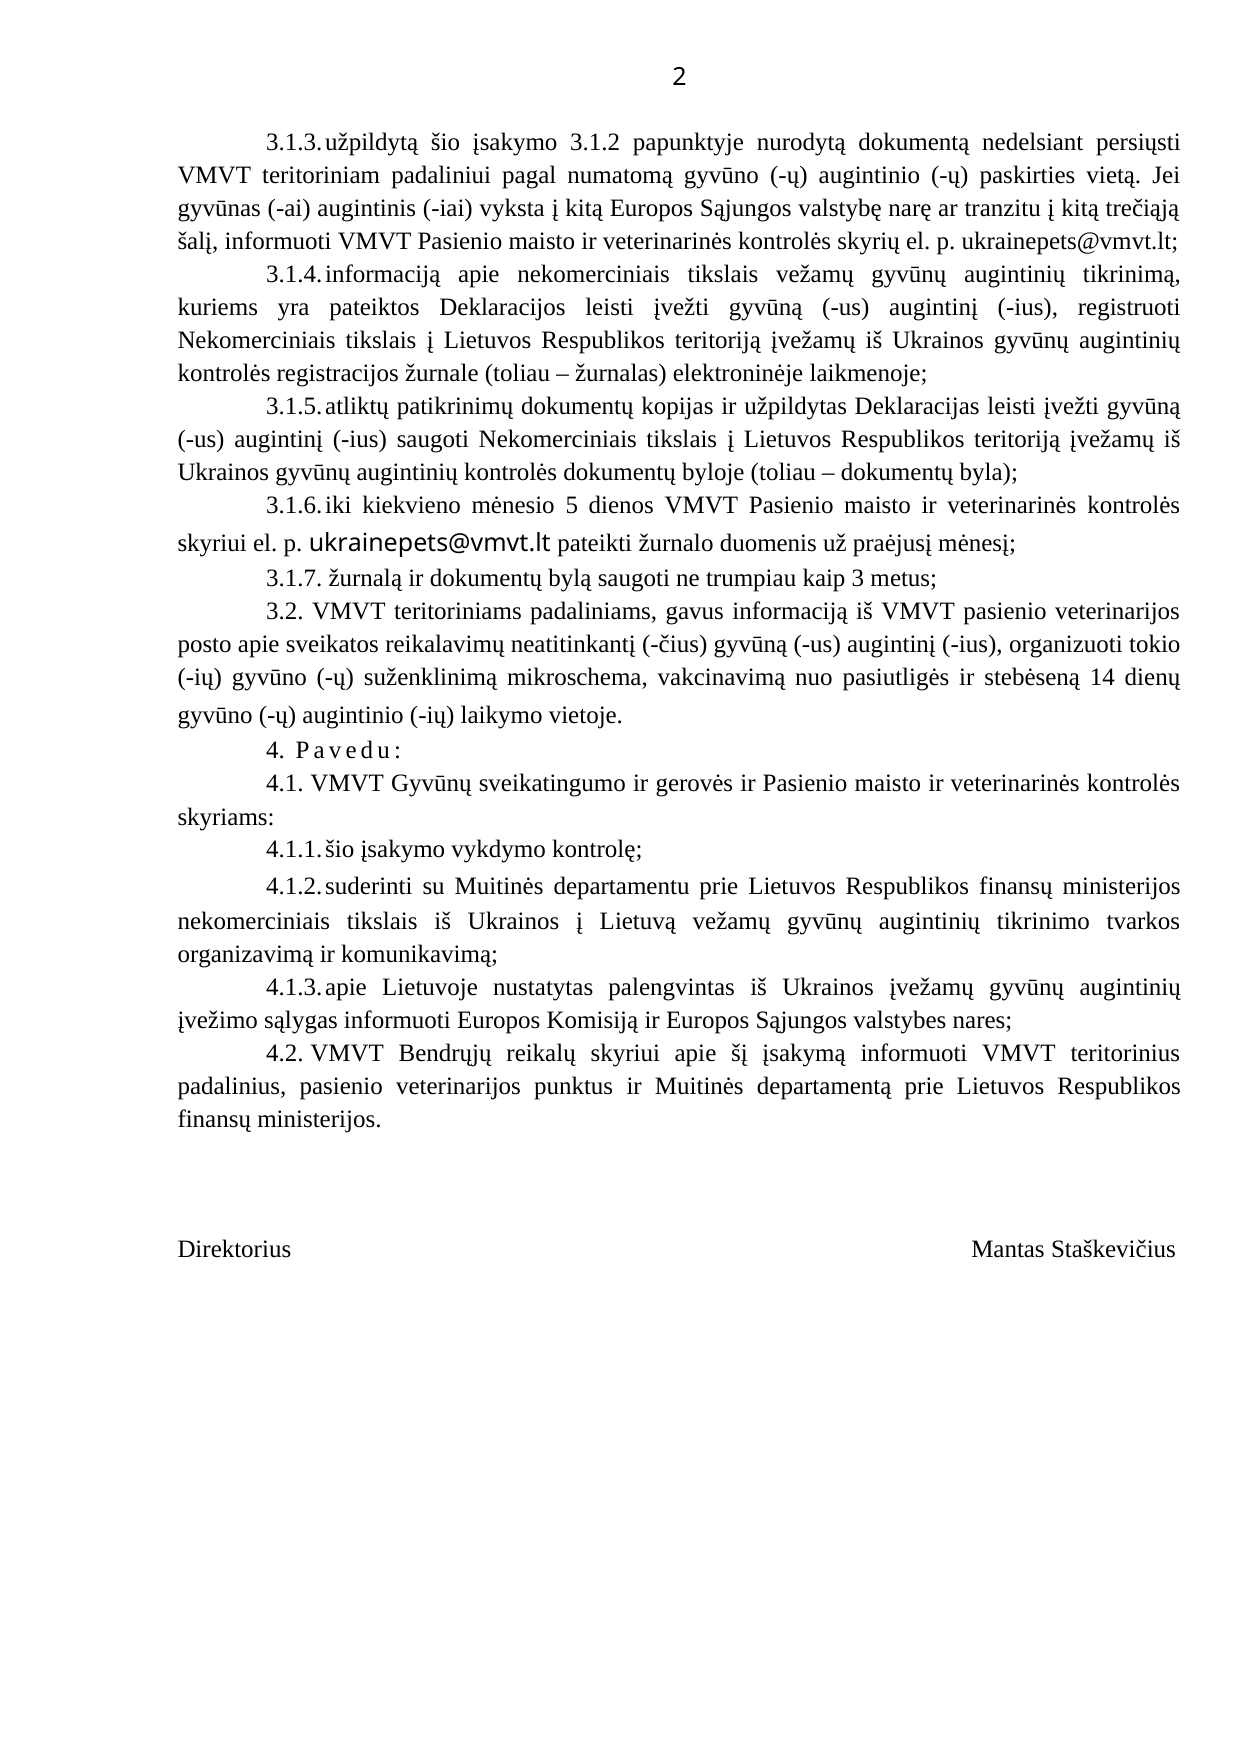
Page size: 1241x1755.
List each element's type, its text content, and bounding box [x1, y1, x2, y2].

text 4.1.1. šio įsakymo vykdymo kontrolę; [177, 834, 1181, 863]
text 4.1.2. suderinti su Muitinės departamentu prie Lietuvos Respublikos finansų ministerijos nekomerciniais tikslais iš Ukrainos į Lietuvą vežamų gyvūnų augintinių tikrinimo tvarkos organizavimą ir komunikavimą; [177, 868, 1181, 968]
text 3.1.7. žurnalą ir dokumentų bylą saugoti ne trumpiau kaip 3 metus; [177, 563, 1181, 592]
text 4. Pavedu: [177, 736, 1181, 764]
text 3.1.3. užpildytą šio įsakymo 3.1.2 papunktyje nurodytą dokumentą nedelsiant persiųsti VMVT teritoriniam padaliniui pagal numatomą gyvūno (-ų) augintinio (-ų) paskirties vietą. Jei gyvūnas (-ai) augintinis (-iai) vyksta į kitą Europos Sąjungos valstybę narę ar tranzitu į kitą trečiąją šalį, informuoti VMVT Pasienio maisto ir veterinarinės kontrolės skyrių el. p. ukrainepets@vmvt.lt; [177, 127, 1181, 255]
text Direktorius Mantas Staškevičius [177, 1234, 1181, 1263]
text 4.1. VMVT Gyvūnų sveikatingumo ir gerovės ir Pasienio maisto ir veterinarinės kontrolės skyriams: [177, 768, 1181, 830]
text 3.2. VMVT teritoriniams padaliniams, gavus informaciją iš VMVT pasienio veterinarijos posto apie sveikatos reikalavimų neatitinkantį (-čius) gyvūną (-us) augintinį (-ius), organizuoti tokio (-ių) gyvūno (-ų) suženklinimą mikroschema, vakcinavimą nuo pasiutligės ir stebėseną 14 dienų gyvūno (-ų) augintinio (-ių) laikymo vietoje. [177, 596, 1181, 730]
text 3.1.6. iki kiekvieno mėnesio 5 dienos VMVT Pasienio maisto ir veterinarinės kontrolės skyriui el. p. ukrainepets@vmvt.lt pateikti žurnalo duomenis už praėjusį mėnesį; [177, 490, 1181, 558]
text 3.1.4. informaciją apie nekomerciniais tikslais vežamų gyvūnų augintinių tikrinimą, kuriems yra pateiktos Deklaracijos leisti įvežti gyvūną (-us) augintinį (-ius), registruoti Nekomerciniais tikslais į Lietuvos Respublikos teritoriją įvežamų iš Ukrainos gyvūnų augintinių kontrolės registracijos žurnale (toliau – žurnalas) elektroninėje laikmenoje; [177, 259, 1181, 387]
text 3.1.5. atliktų patikrinimų dokumentų kopijas ir užpildytas Deklaracijas leisti įvežti gyvūną (-us) augintinį (-ius) saugoti Nekomerciniais tikslais į Lietuvos Respublikos teritoriją įvežamų iš Ukrainos gyvūnų augintinių kontrolės dokumentų byloje (toliau – dokumentų byla); [177, 391, 1181, 486]
text 4.1.3. apie Lietuvoje nustatytas palengvintas iš Ukrainos įvežamų gyvūnų augintinių įvežimo sąlygas informuoti Europos Komisiją ir Europos Sąjungos valstybes nares; [177, 972, 1181, 1034]
text 4.2. VMVT Bendrųjų reikalų skyriui apie šį įsakymą informuoti VMVT teritorinius padalinius, pasienio veterinarijos punktus ir Muitinės departamentą prie Lietuvos Respublikos finansų ministerijos. [177, 1038, 1181, 1133]
